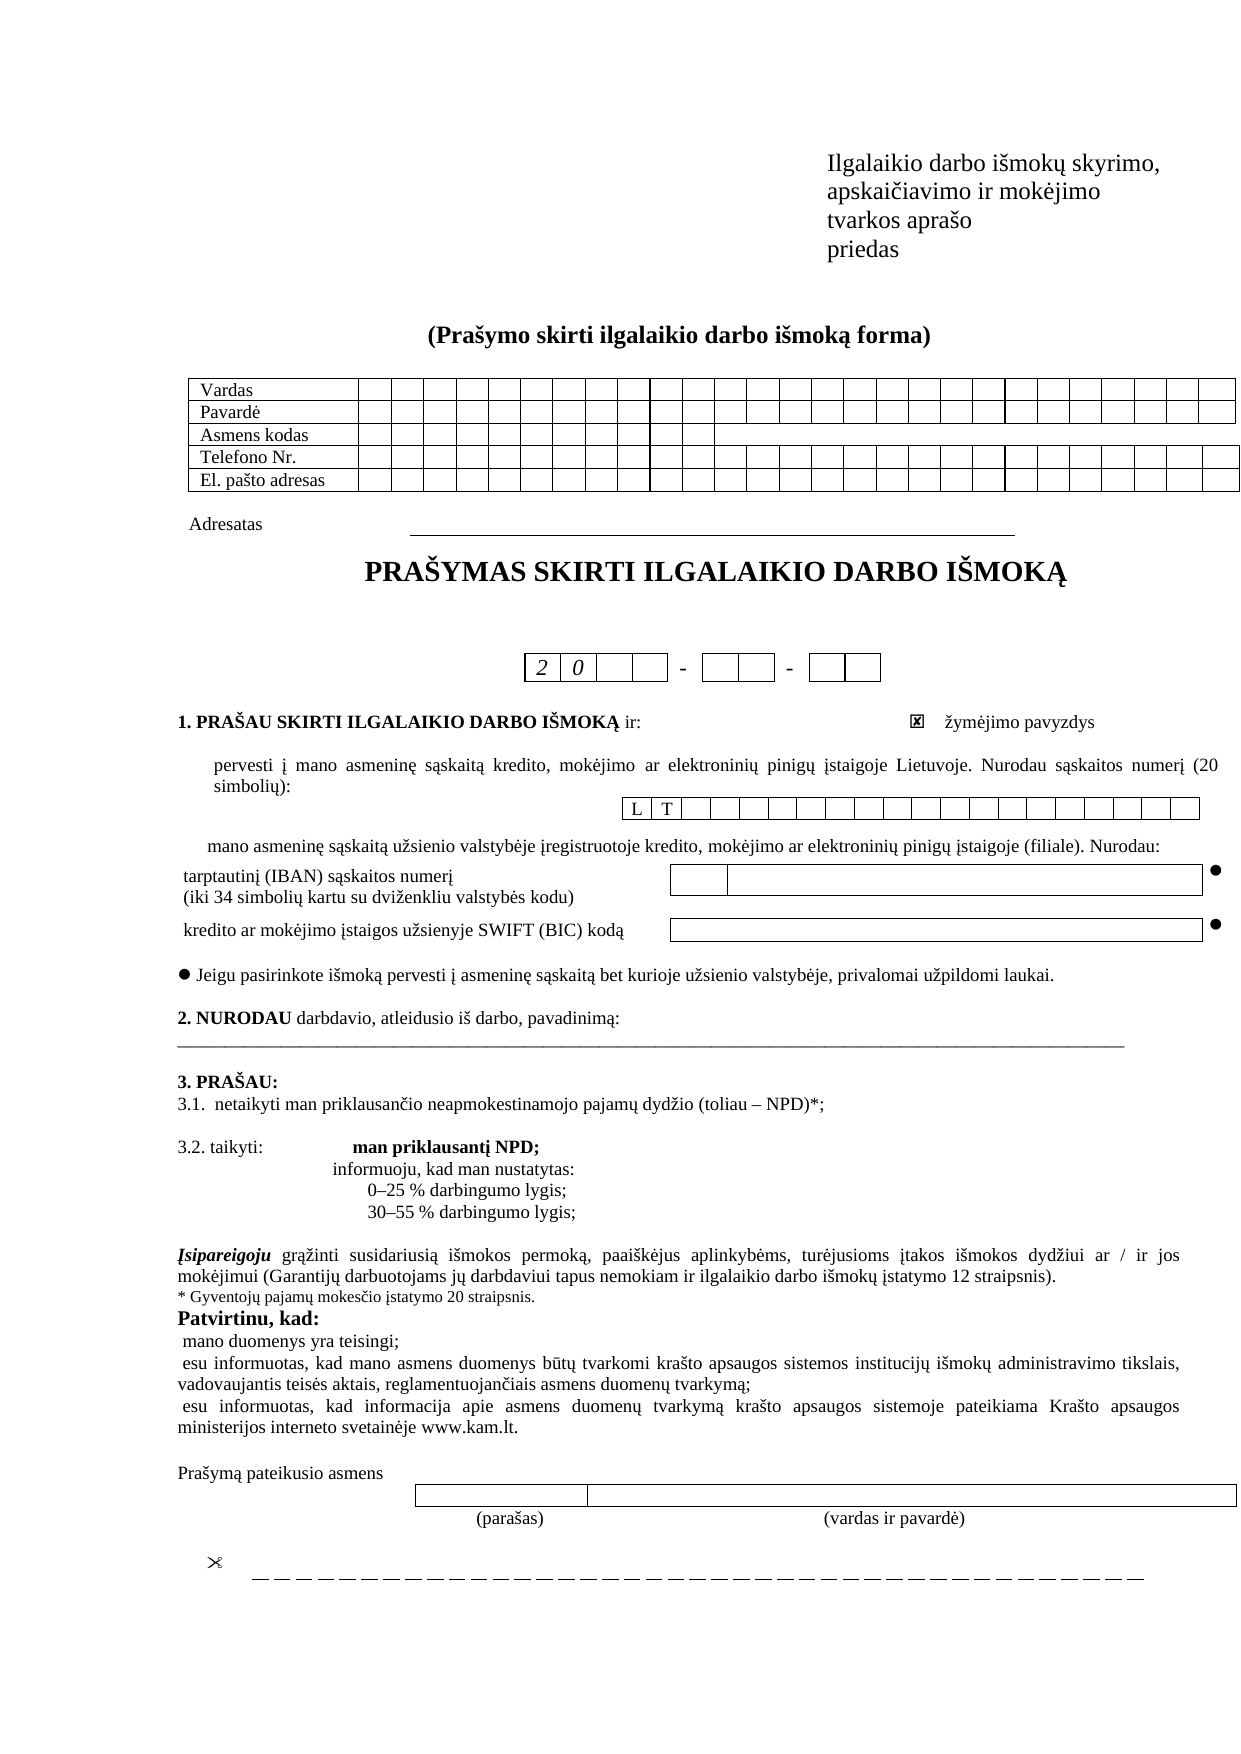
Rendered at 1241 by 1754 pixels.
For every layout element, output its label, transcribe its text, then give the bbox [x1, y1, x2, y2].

table_cell [1135, 469, 1166, 491]
table_cell [1203, 424, 1235, 445]
table_cell [392, 469, 423, 491]
table_cell El. pašto adresas [189, 469, 358, 491]
table_cell [190, 1579, 252, 1602]
table_cell [208, 797, 622, 819]
table_cell [521, 401, 552, 423]
table_cell  [190, 1550, 252, 1579]
table_cell [1200, 797, 1225, 819]
table_header 2 [526, 654, 560, 681]
table_cell [489, 446, 520, 468]
table_cell [884, 798, 911, 819]
table_cell [553, 424, 585, 445]
table_cell [177, 797, 208, 819]
table_cell [1070, 424, 1102, 445]
table_cell [651, 424, 682, 445]
table_header - [668, 653, 702, 681]
table_cell [489, 424, 520, 445]
table_cell [1134, 424, 1167, 445]
table_cell [715, 446, 746, 468]
table_cell [1232, 1550, 1237, 1579]
table_header [618, 379, 649, 400]
table_cell [844, 446, 876, 468]
table_cell [1135, 401, 1166, 423]
table_cell [280, 1529, 588, 1550]
table_cell  [1203, 918, 1240, 941]
text mano duomenys yra teisingi; [177, 1330, 1181, 1352]
table_cell [1232, 1579, 1237, 1602]
table_header [359, 379, 391, 400]
table_cell [1228, 1550, 1232, 1579]
table_header [812, 379, 843, 400]
table_cell [683, 446, 714, 468]
table_cell [769, 798, 796, 819]
table_cell [747, 424, 779, 445]
table_cell [553, 469, 585, 491]
table_cell tarptautinį (IBAN) sąskaitos numerį (iki 34 simbolių kartu su dviženkliu valstybės kodu) [177, 864, 671, 918]
text _____________________________________________________________________________________________________ [177, 1028, 1181, 1050]
table_cell [489, 401, 520, 423]
text 3. PRAŠAU: [177, 1071, 1181, 1093]
table_cell L [623, 798, 651, 819]
table_header 0 [561, 654, 596, 681]
table_cell [177, 1579, 190, 1602]
text 1. PRAŠAU SKIRTI ILGALAIKIO DARBO IŠMOKĄ ir:  žymėjimo pavyzdys [177, 711, 1181, 732]
table_cell [941, 469, 972, 491]
table_cell Pavardė [189, 401, 358, 423]
text Jeigu pasirinkote išmoką pervesti į asmeninę sąskaitą bet kurioje užsienio valstybėje, privalomai užpildomi laukai. [177, 963, 1182, 985]
table_cell [1006, 469, 1037, 491]
table_cell [1235, 423, 1239, 445]
table_cell [424, 424, 456, 445]
table_cell [715, 401, 746, 423]
table_header [1198, 835, 1203, 863]
table_cell [1102, 401, 1134, 423]
table_cell [392, 446, 423, 468]
table_cell [797, 798, 825, 819]
text Prašymą pateikusio asmens [177, 1462, 1181, 1483]
table_cell [1070, 469, 1101, 491]
table_cell [424, 446, 456, 468]
table_cell [252, 1550, 1147, 1579]
table_cell [1102, 424, 1134, 445]
table_cell [908, 424, 941, 445]
table_cell [177, 1529, 280, 1550]
table_cell [1147, 1550, 1227, 1579]
table_header [521, 379, 552, 400]
table_cell [970, 798, 998, 819]
table_header [177, 1484, 190, 1506]
text 3.2. taikyti: man priklausantį NPD; [177, 1136, 1181, 1157]
table_header [597, 654, 632, 681]
table_cell [1102, 446, 1134, 468]
table_cell [1038, 446, 1069, 468]
table_cell [489, 469, 520, 491]
table_header [941, 379, 972, 400]
table_cell [1006, 401, 1037, 423]
table_cell [359, 424, 391, 445]
text priedas [177, 234, 1181, 263]
table_cell [457, 424, 488, 445]
table_cell [1102, 469, 1134, 491]
table_cell [812, 469, 843, 491]
text 30–55 % darbingumo lygis; [177, 1201, 1181, 1222]
table_cell [1203, 895, 1240, 918]
table_cell [1167, 424, 1199, 445]
table_header [416, 1485, 587, 1506]
table_cell [1114, 798, 1141, 819]
table_cell [553, 401, 585, 423]
table_header [909, 379, 940, 400]
table_cell [780, 469, 811, 491]
table_header [747, 379, 779, 400]
table_header [588, 1485, 1236, 1506]
table_header [392, 379, 423, 400]
table_cell [1070, 401, 1101, 423]
table_header [1203, 835, 1240, 863]
table_header [252, 1484, 280, 1506]
table_cell [740, 798, 768, 819]
table_cell [457, 446, 488, 468]
table_cell [1203, 469, 1239, 491]
table_cell [1005, 424, 1037, 445]
table_header [424, 379, 456, 400]
table_header [190, 1484, 252, 1506]
table_cell [177, 617, 215, 646]
table_cell [715, 424, 747, 445]
table_header [280, 1484, 363, 1506]
table_header [215, 589, 375, 617]
table_cell [359, 446, 391, 468]
table_cell Asmens kodas [189, 424, 358, 445]
table_cell [618, 424, 649, 445]
text Patvirtinu, kad: [177, 1306, 1181, 1330]
table_header [1006, 379, 1037, 400]
table_header Adresatas [177, 513, 410, 535]
table_cell [521, 469, 552, 491]
table_cell [586, 469, 617, 491]
table_cell [1038, 469, 1069, 491]
table_cell [553, 446, 585, 468]
table_cell [909, 469, 940, 491]
text 3.1. netaikyti man priklausančio neapmokestinamojo pajamų dydžio (toliau – NPD)*; [177, 1093, 1181, 1114]
table_cell [747, 469, 779, 491]
table_cell [855, 798, 883, 819]
table_cell [671, 919, 1202, 941]
table_header [973, 379, 1004, 400]
table_cell [651, 469, 682, 491]
table_cell [876, 424, 908, 445]
table_header [586, 379, 617, 400]
table_cell [909, 401, 940, 423]
table_cell [424, 469, 456, 491]
table_header mano asmeninę sąskaitą užsienio valstybėje įregistruotoje kredito, mokėjimo ar elektroninių pinigų įstaigoje (filiale). Nurodau: [201, 835, 1198, 863]
table_header [177, 754, 208, 797]
table_cell [1199, 401, 1235, 423]
table_cell [359, 401, 391, 423]
table_cell [1027, 798, 1055, 819]
table_cell [941, 798, 969, 819]
table_header pervesti į mano asmeninę sąskaitą kredito, mokėjimo ar elektroninių pinigų įstaigoje Lietuvoje. Nurodau sąskaitos numerį (20 simbolių): [208, 754, 1225, 797]
table_header [877, 379, 908, 400]
table_cell [683, 469, 714, 491]
table_header [739, 654, 774, 681]
text Ilgalaikio darbo išmokų skyrimo, [177, 148, 1181, 176]
table_cell [1167, 401, 1198, 423]
table_cell [1085, 798, 1113, 819]
table_cell [844, 401, 876, 423]
table_header [1038, 379, 1069, 400]
table_header [881, 653, 988, 681]
table_cell [177, 1506, 280, 1529]
table_cell [359, 469, 391, 491]
table_cell [715, 469, 746, 491]
table_cell [1038, 401, 1069, 423]
table_cell [941, 424, 973, 445]
table_cell [877, 469, 908, 491]
text informuoju, kad man nustatytas: [177, 1157, 1181, 1179]
table_cell [1147, 1579, 1232, 1602]
table_cell [747, 401, 779, 423]
table_cell [779, 424, 811, 445]
text 2. NURODAU darbdavio, atleidusio iš darbo, pavadinimą: [177, 1007, 1181, 1028]
table_cell [618, 401, 649, 423]
table_cell [588, 1529, 1240, 1550]
table_cell [844, 424, 876, 445]
table_header - [775, 653, 809, 681]
table_cell [728, 865, 1202, 895]
table_cell [941, 446, 972, 468]
table_header [177, 653, 524, 681]
table_cell T [652, 798, 681, 819]
table_cell [711, 798, 739, 819]
table_cell [1070, 446, 1101, 468]
table_cell [912, 798, 940, 819]
table_header [703, 654, 738, 681]
text 0–25 % darbingumo lygis; [177, 1179, 1181, 1201]
table_cell [909, 446, 940, 468]
table_header [177, 589, 215, 617]
table_cell  [1203, 864, 1240, 895]
table_cell [973, 401, 1004, 423]
table_header Vardas [189, 379, 358, 400]
table_header [844, 379, 876, 400]
table_cell [999, 798, 1026, 819]
table_cell [618, 469, 649, 491]
text * Gyventojų pajamų mokesčio įstatymo 20 straipsnis. [177, 1287, 1181, 1306]
table_cell [457, 469, 488, 491]
table_cell [1135, 446, 1166, 468]
table_cell [844, 469, 876, 491]
table_header [846, 654, 880, 681]
table_cell [521, 424, 552, 445]
table_header [1135, 379, 1166, 400]
table_header [457, 379, 488, 400]
table_cell [780, 446, 811, 468]
table_header [177, 835, 201, 863]
table_cell [1167, 446, 1202, 468]
table_cell [877, 401, 908, 423]
table_cell [392, 424, 423, 445]
table_cell [1199, 424, 1203, 445]
table_cell (parašas) [280, 1506, 588, 1529]
table_cell [1037, 424, 1069, 445]
table_cell [1167, 469, 1202, 491]
table_header [399, 1484, 415, 1506]
table_header [810, 654, 844, 681]
text (Prašymo skirti ilgalaikio darbo išmoką forma) [177, 320, 1181, 349]
table_cell [252, 1579, 1147, 1602]
table_header [1015, 513, 1240, 535]
table_cell [618, 446, 649, 468]
table_cell [586, 446, 617, 468]
table_cell [683, 424, 714, 445]
table_header [1199, 379, 1235, 400]
table_cell [683, 401, 714, 423]
table_cell (vardas ir pavardė) [588, 1506, 1240, 1529]
text apskaičiavimo ir mokėjimo [177, 176, 1181, 205]
table_header [553, 379, 585, 400]
table_cell [671, 865, 727, 895]
table_cell [457, 401, 488, 423]
table_cell [812, 401, 843, 423]
table_cell [812, 446, 843, 468]
table_cell [1171, 798, 1199, 819]
table_cell [973, 424, 1005, 445]
table_cell [747, 446, 779, 468]
table_cell [941, 401, 972, 423]
table_header [1167, 379, 1198, 400]
table_cell [877, 446, 908, 468]
table_header [780, 379, 811, 400]
table_cell [1142, 798, 1170, 819]
table_cell [1203, 446, 1239, 468]
table_cell [177, 1550, 190, 1579]
text esu informuotas, kad informacija apie asmens duomenų tvarkymą krašto apsaugos sistemoje pateikiama Krašto apsaugos ministerijos interneto svetainėje www.kam.lt. [177, 1395, 1181, 1438]
table_cell [215, 617, 375, 646]
table_cell [826, 798, 854, 819]
table_cell [811, 424, 844, 445]
table_cell [671, 896, 727, 918]
table_cell [586, 424, 617, 445]
table_header [489, 379, 520, 400]
table_header [683, 379, 714, 400]
table_cell [651, 401, 682, 423]
text tvarkos aprašo [177, 205, 1181, 234]
table_cell [727, 896, 1203, 918]
table_cell [521, 446, 552, 468]
table_cell [682, 798, 710, 819]
table_header [363, 1484, 399, 1506]
table_cell [780, 401, 811, 423]
table_header [633, 654, 667, 681]
text Įsipareigoju grąžinti susidariusią išmokos permoką, paaiškėjus aplinkybėms, turėjusioms įtakos išmokos dydžiui ar / ir jos mokėjimui (Garantijų darbuotojams jų darbdaviui tapus nemokiam ir ilgalaikio darbo išmokų įstatymo 12 straipsnis). [177, 1244, 1181, 1287]
table_header [715, 379, 746, 400]
table_cell kredito ar mokėjimo įstaigos užsienyje SWIFT (BIC) kodą [177, 918, 670, 941]
table_cell [973, 446, 1004, 468]
table_cell Telefono Nr. [189, 446, 358, 468]
table_header [410, 513, 1015, 535]
text esu informuotas, kad mano asmens duomenys būtų tvarkomi krašto apsaugos sistemos institucijų išmokų administravimo tikslais, vadovaujantis teisės aktais, reglamentuojančiais asmens duomenų tvarkymą; [177, 1352, 1181, 1395]
table_header [1102, 379, 1134, 400]
table_header [651, 379, 682, 400]
text PRAŠYMAS SKIRTI ILGALAIKIO DARBO IŠMOKĄ [177, 550, 1181, 588]
table_cell [424, 401, 456, 423]
table_header [1070, 379, 1101, 400]
table_cell [973, 469, 1004, 491]
table_cell [1006, 446, 1037, 468]
table_cell [392, 401, 423, 423]
table_cell [651, 446, 682, 468]
table_cell [1056, 798, 1084, 819]
table_cell [586, 401, 617, 423]
